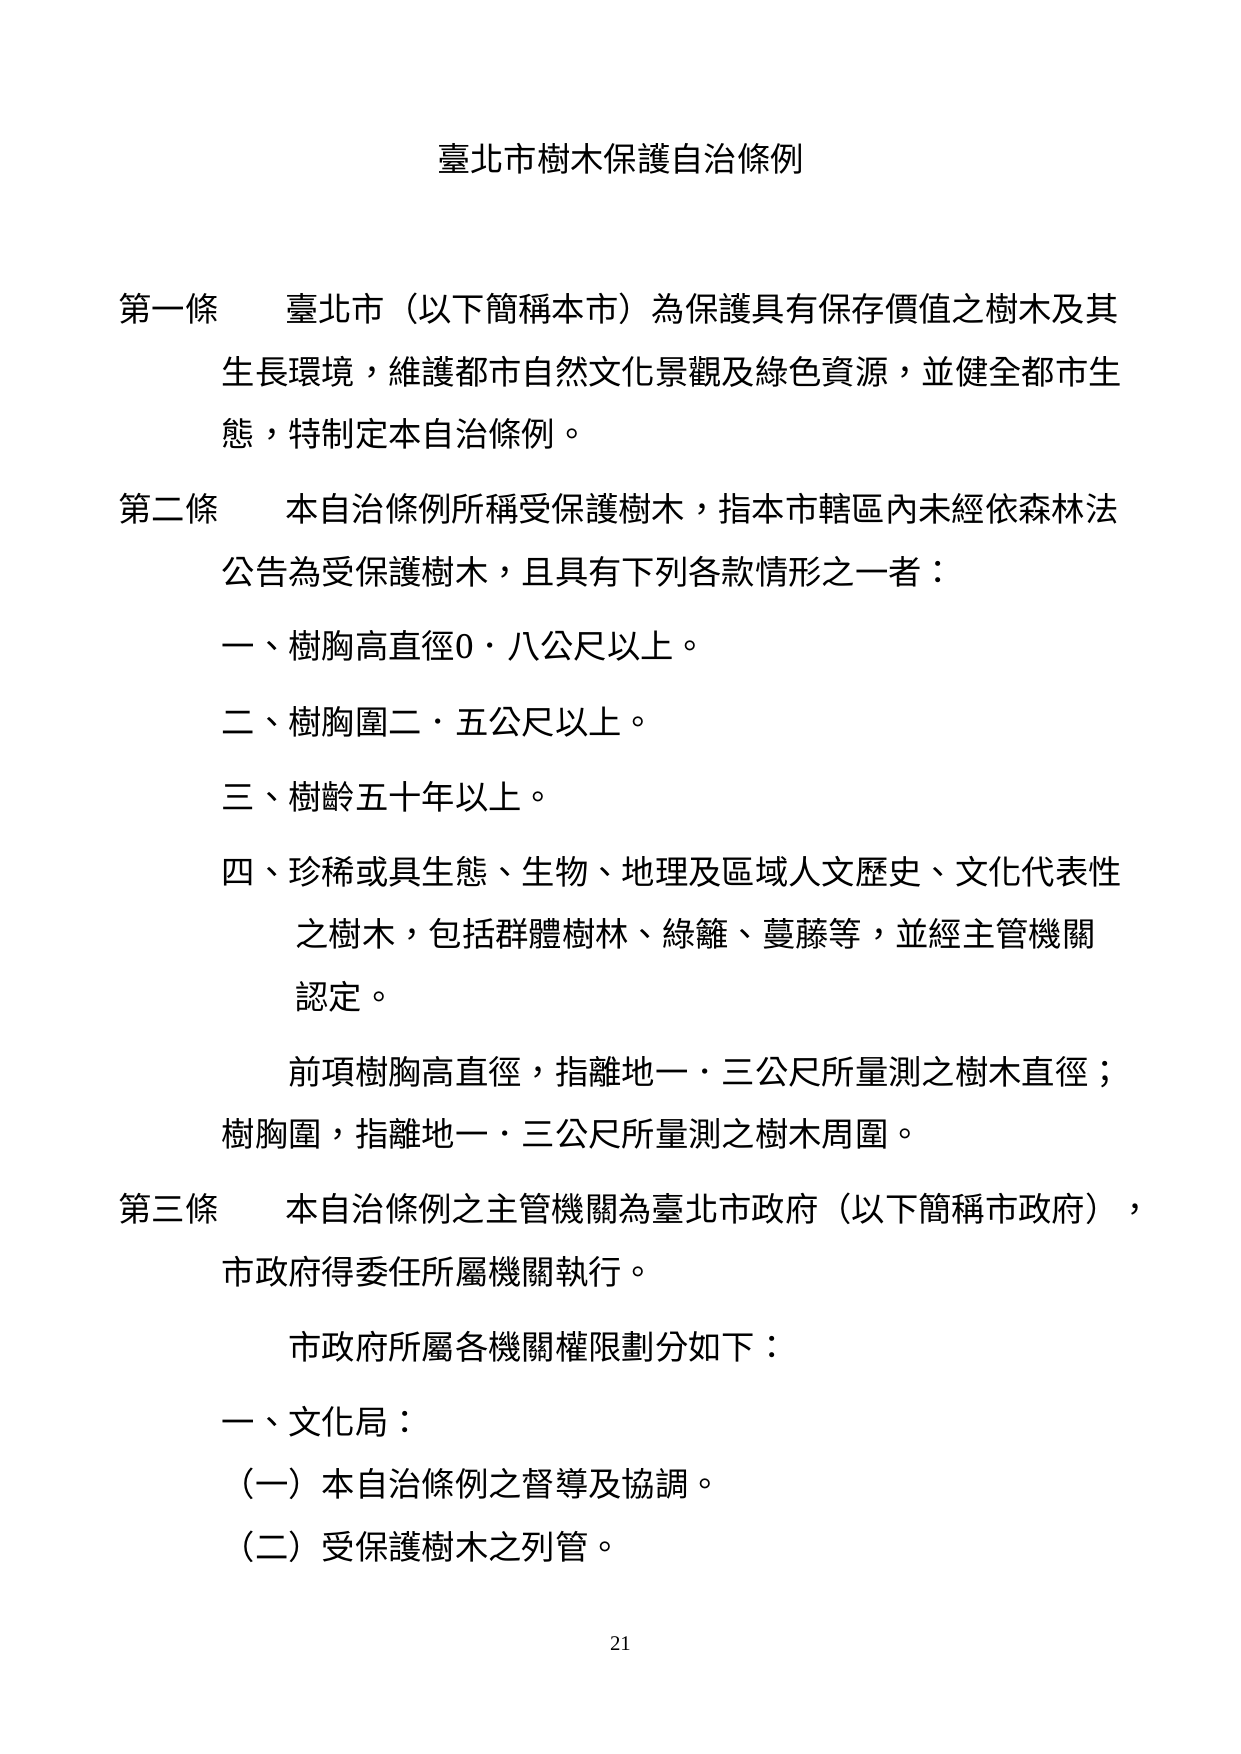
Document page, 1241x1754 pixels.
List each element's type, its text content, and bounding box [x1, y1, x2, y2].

text 前項樹胸高直徑，指離地一．三公尺所量測之樹木直徑；樹胸圍，指離地一．三公尺所量測之樹木周圍。 [221, 1028, 1122, 1153]
text 二、樹胸圍二．五公尺以上。 [222, 678, 1122, 740]
text 一、文化局： [222, 1378, 1122, 1440]
text 第一條 臺北市（以下簡稱本市）為保護具有保存價值之樹木及其生長環境，維護都市自然文化景觀及綠色資源，並健全都市生態，特制定本自治條例。 [118, 265, 1122, 453]
text 一、樹胸高直徑0．八公尺以上。 [222, 603, 1122, 665]
text 市政府所屬各機關權限劃分如下： [221, 1303, 1122, 1365]
text （一）本自治條例之督導及協調。 [222, 1440, 1122, 1503]
text 四、珍稀或具生態、生物、地理及區域人文歷史、文化代表性之樹木，包括群體樹林、綠籬、蔓藤等，並經主管機關認定。 [222, 828, 1122, 1015]
text 第二條 本自治條例所稱受保護樹木，指本市轄區內未經依森林法公告為受保護樹木，且具有下列各款情形之一者： [118, 465, 1122, 590]
text （二）受保護樹木之列管。 [222, 1503, 1122, 1565]
text 三、樹齡五十年以上。 [222, 753, 1122, 815]
text 臺北市樹木保護自治條例 [118, 115, 1122, 178]
text 第三條 本自治條例之主管機關為臺北市政府（以下簡稱市政府），市政府得委任所屬機關執行。 [118, 1165, 1122, 1290]
